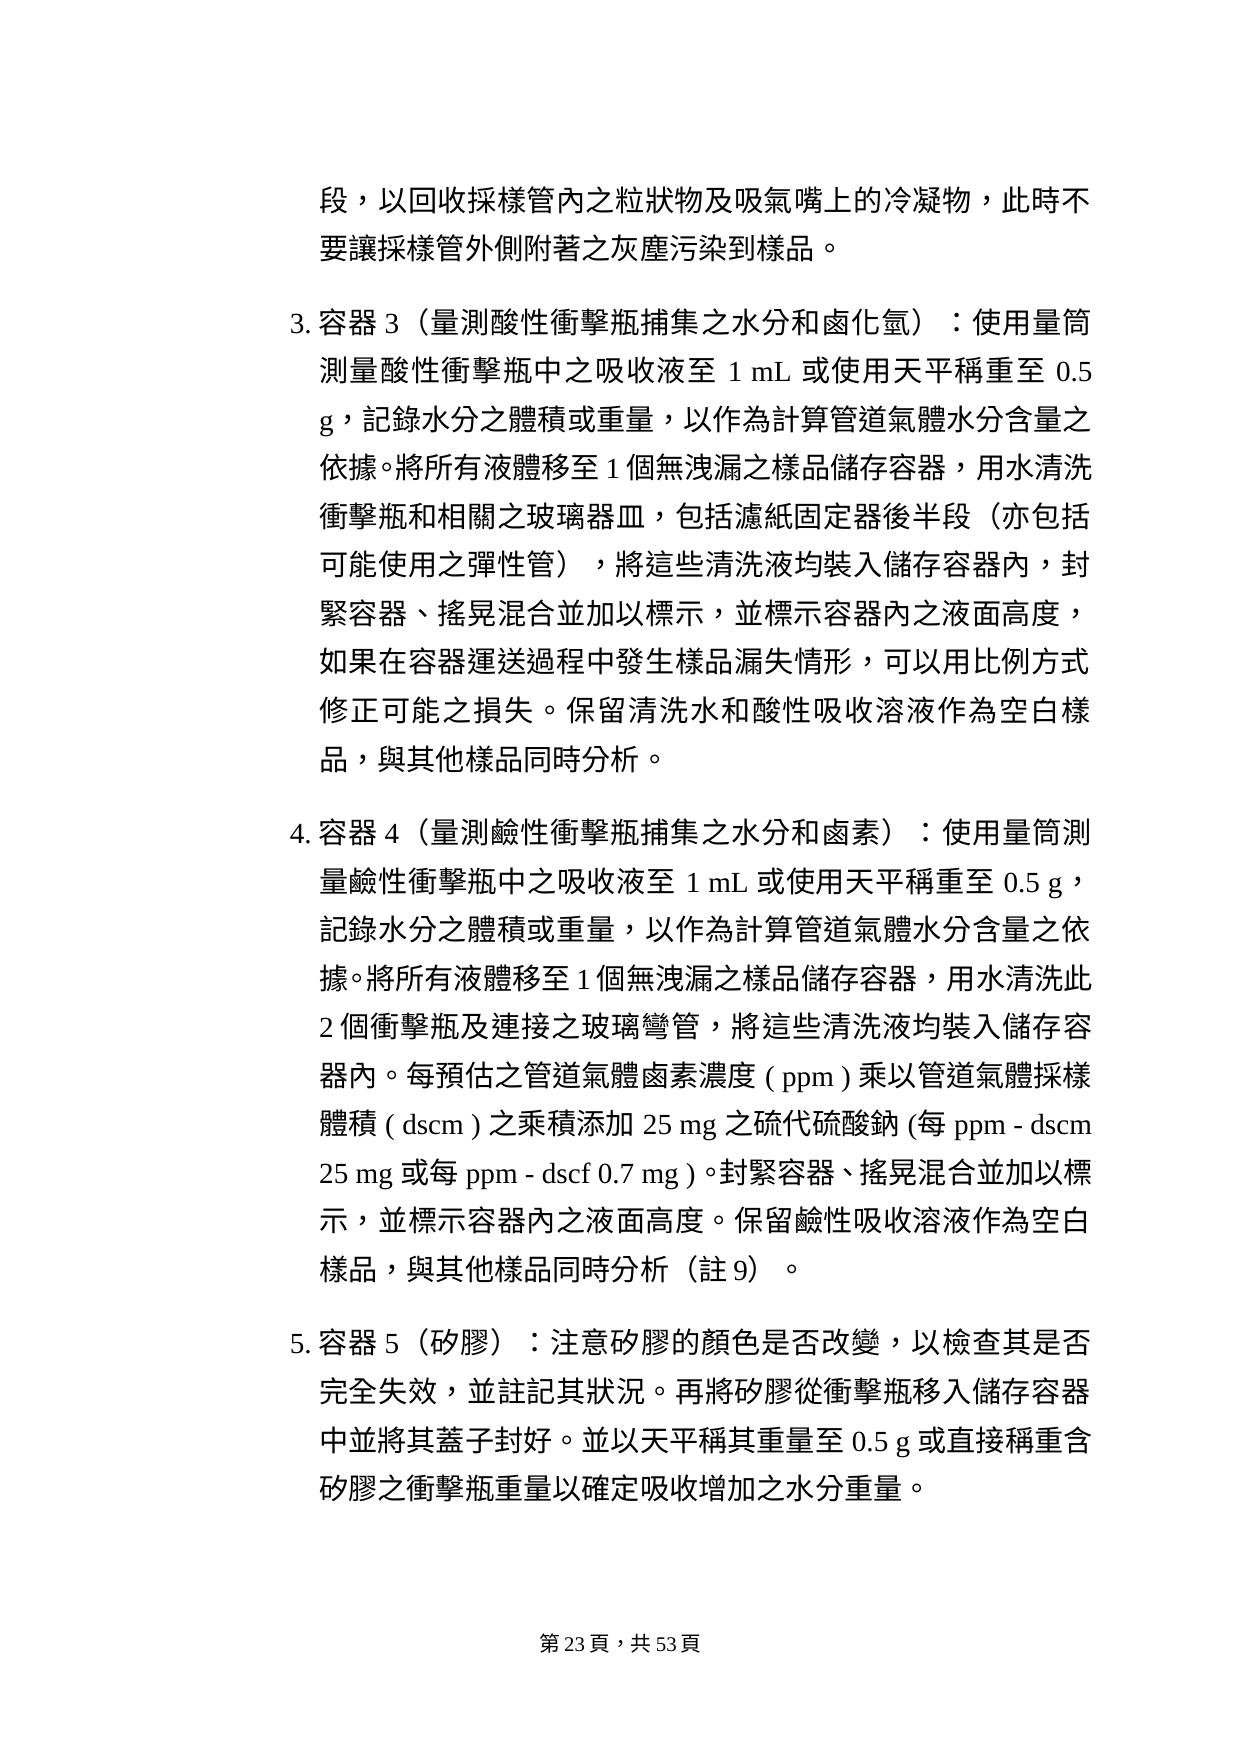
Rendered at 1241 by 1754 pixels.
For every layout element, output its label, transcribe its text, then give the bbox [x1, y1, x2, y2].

list 段，以回收採樣管內之粒狀物及吸氣嘴上的冷凝物，此時不要讓採樣管外側附著之灰塵污染到樣品。 [289, 177, 1092, 268]
list 容器3（量測酸性衝擊瓶捕集之水分和鹵化氫）：使用量筒測量酸性衝擊瓶中之吸收液至 1 mL 或使用天平稱重至 0.5 g，記錄水分之體積或重量，以作為計算管道氣體水分含量之依據。將所有液體移至1個無洩漏之樣品儲存容器，用水清洗衝擊瓶和相關之玻璃器皿，包括濾紙固定器後半段（亦包括可能使用之彈性管），將這些清洗液均裝入儲存容器內，封緊容器、搖晃混合並加以標示，並標示容器內之液面高度，如果在容器運送過程中發生樣品漏失情形，可以用比例方式修正可能之損失。保留清洗水和酸性吸收溶液作為空白樣品，與其他樣品同時分析。 [289, 299, 1092, 778]
list 容器5（矽膠）：注意矽膠的顏色是否改變，以檢查其是否完全失效，並註記其狀況。再將矽膠從衝擊瓶移入儲存容器中並將其蓋子封好。並以天平稱其重量至 0.5 g 或直接稱重含矽膠之衝擊瓶重量以確定吸收增加之水分重量。 [289, 1320, 1092, 1508]
list 容器4（量測鹼性衝擊瓶捕集之水分和鹵素）：使用量筒測量鹼性衝擊瓶中之吸收液至 1 mL 或使用天平稱重至 0.5 g，記錄水分之體積或重量，以作為計算管道氣體水分含量之依據。將所有液體移至1個無洩漏之樣品儲存容器，用水清洗此2個衝擊瓶及連接之玻璃彎管，將這些清洗液均裝入儲存容器內。每預估之管道氣體鹵素濃度 ( ppm ) 乘以管道氣體採樣體積 ( dscm ) 之乘積添加 25 mg 之硫代硫酸鈉 (每 ppm - dscm 25 mg 或每 ppm - dscf 0.7 mg )。封緊容器、搖晃混合並加以標示，並標示容器內之液面高度。保留鹼性吸收溶液作為空白樣品，與其他樣品同時分析（註9）。 [289, 810, 1092, 1289]
